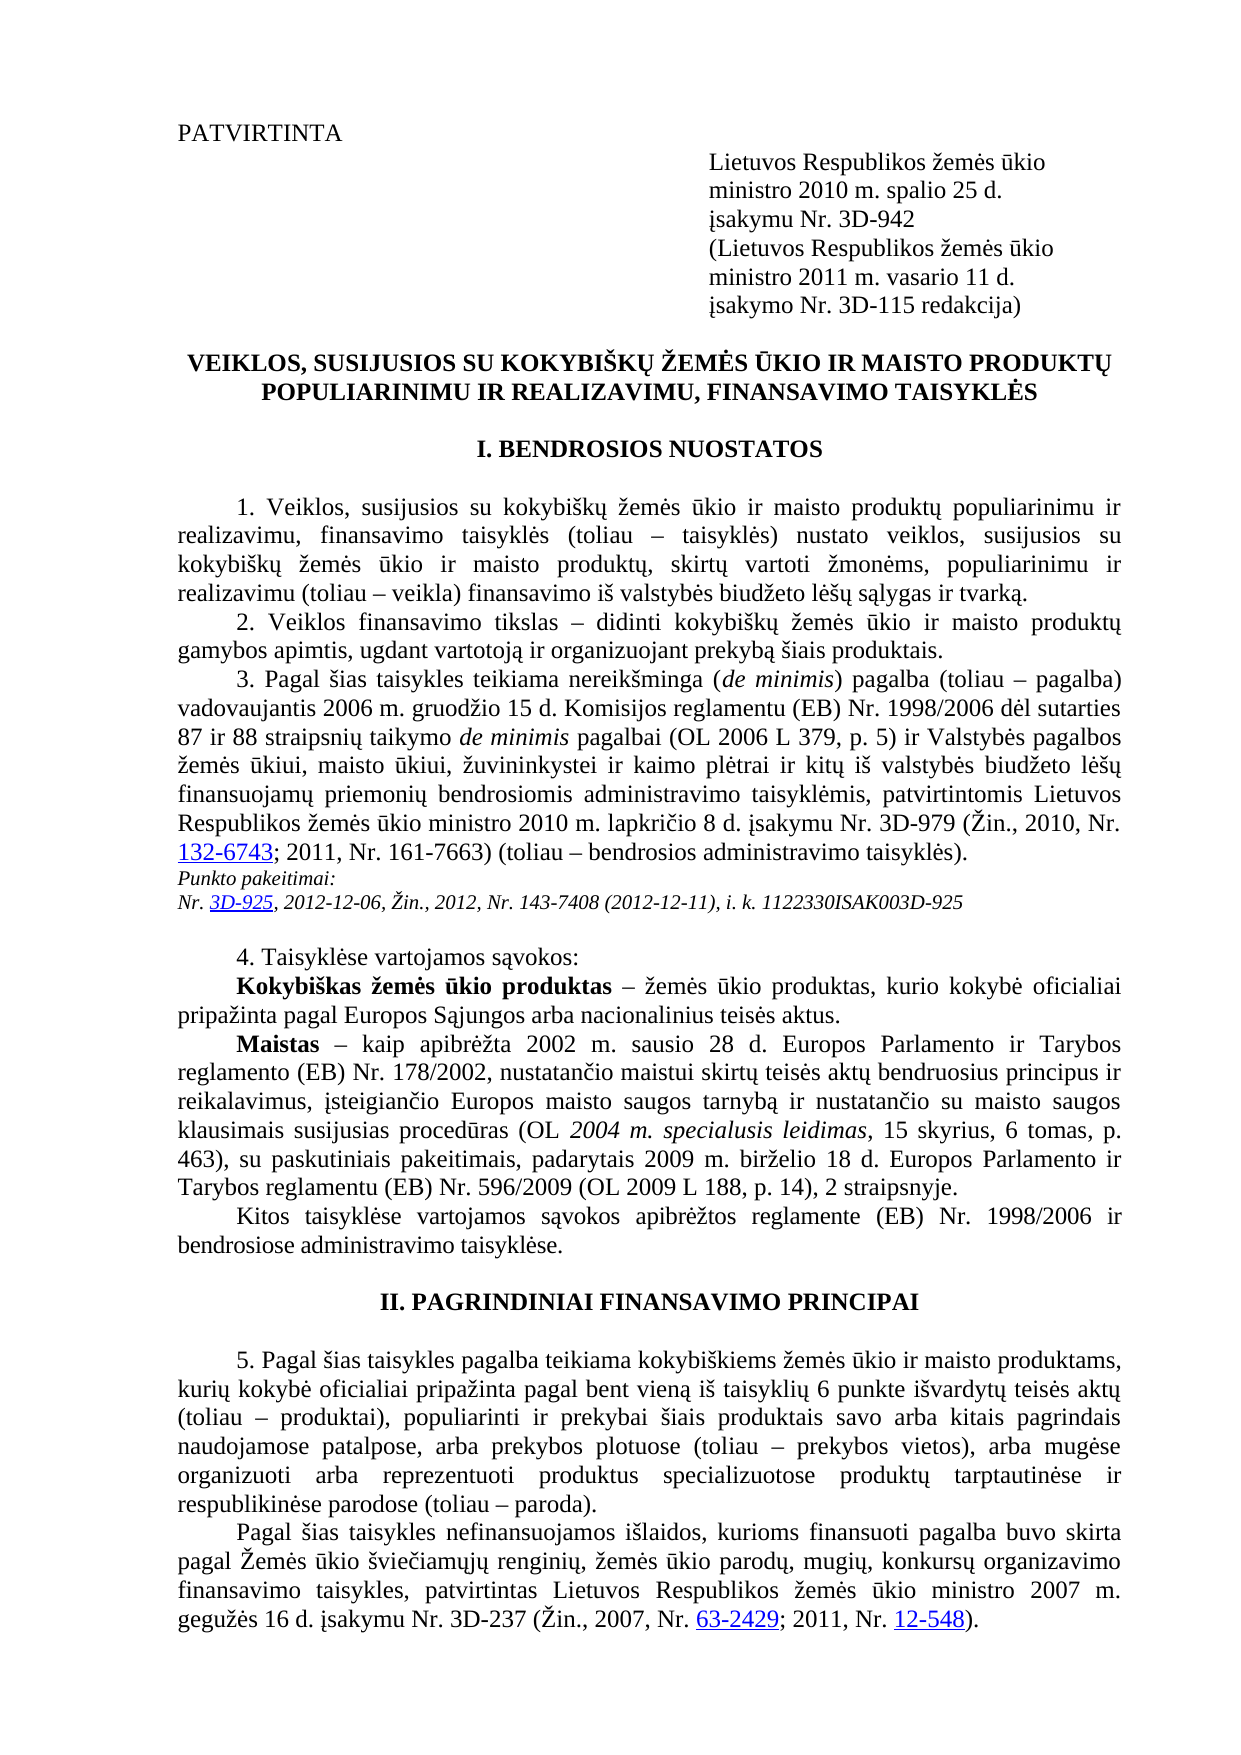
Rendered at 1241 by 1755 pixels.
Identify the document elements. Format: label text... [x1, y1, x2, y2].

text 2. Veiklos finansavimo tikslas – didinti kokybiškų žemės ūkio ir maisto produktų gamybos apimtis, ugdant vartotoją ir organizuojant prekybą šiais produktais. [177, 607, 1122, 664]
text 1. Veiklos, susijusios su kokybiškų žemės ūkio ir maisto produktų populiarinimu ir realizavimu, finansavimo taisyklės (toliau – taisyklės) nustato veiklos, susijusios su kokybiškų žemės ūkio ir maisto produktų, skirtų vartoti žmonėms, populiarinimu ir realizavimu (toliau – veikla) finansavimo iš valstybės biudžeto lėšų sąlygas ir tvarką. [177, 492, 1122, 607]
text PATVIRTINTA [177, 118, 1122, 147]
text Pagal šias taisykles nefinansuojamos išlaidos, kurioms finansuoti pagalba buvo skirta pagal Žemės ūkio šviečiamųjų renginių, žemės ūkio parodų, mugių, konkursų organizavimo finansavimo taisykles, patvirtintas Lietuvos Respublikos žemės ūkio ministro 2007 m. gegužės 16 d. įsakymu Nr. 3D-237 (Žin., 2007, Nr. 63-2429; 2011, Nr. 12-548). [177, 1517, 1122, 1632]
text 4. Taisyklėse vartojamos sąvokos: [177, 942, 1122, 971]
text Nr. 3D-925, 2012-12-06, Žin., 2012, Nr. 143-7408 (2012-12-11), i. k. 1122330ISAK003D-925 [177, 890, 1122, 914]
text 5. Pagal šias taisykles pagalba teikiama kokybiškiems žemės ūkio ir maisto produktams, kurių kokybė oficialiai pripažinta pagal bent vieną iš taisyklių 6 punkte išvardytų teisės aktų (toliau – produktai), populiarinti ir prekybai šiais produktais savo arba kitais pagrindais naudojamose patalpose, arba prekybos plotuose (toliau – prekybos vietos), arba mugėse organizuoti arba reprezentuoti produktus specializuotose produktų tarptautinėse ir respublikinėse parodose (toliau – paroda). [177, 1345, 1122, 1517]
text Maistas – kaip apibrėžta 2002 m. sausio 28 d. Europos Parlamento ir Tarybos reglamento (EB) Nr. 178/2002, nustatančio maistui skirtų teisės aktų bendruosius principus ir reikalavimus, įsteigiančio Europos maisto saugos tarnybą ir nustatančio su maisto saugos klausimais susijusias procedūras (OL 2004 m. specialusis leidimas, 15 skyrius, 6 tomas, p. 463), su paskutiniais pakeitimais, padarytais 2009 m. birželio 18 d. Europos Parlamento ir Tarybos reglamentu (EB) Nr. 596/2009 (OL 2009 L 188, p. 14), 2 straipsnyje. [177, 1029, 1122, 1201]
text Kitos taisyklėse vartojamos sąvokos apibrėžtos reglamente (EB) Nr. 1998/2006 ir bendrosiose administravimo taisyklėse. [177, 1201, 1122, 1259]
text II. PAGRINDINIAI FINANSAVIMO PRINCIPAI [177, 1287, 1122, 1316]
text (Lietuvos Respublikos žemės ūkio [177, 233, 1122, 262]
text Kokybiškas žemės ūkio produktas – žemės ūkio produktas, kurio kokybė oficialiai pripažinta pagal Europos Sąjungos arba nacionalinius teisės aktus. [177, 971, 1122, 1029]
text 3. Pagal šias taisykles teikiama nereikšminga (de minimis) pagalba (toliau – pagalba) vadovaujantis 2006 m. gruodžio 15 d. Komisijos reglamentu (EB) Nr. 1998/2006 dėl sutarties 87 ir 88 straipsnių taikymo de minimis pagalbai (OL 2006 L 379, p. 5) ir Valstybės pagalbos žemės ūkiui, maisto ūkiui, žuvininkystei ir kaimo plėtrai ir kitų iš valstybės biudžeto lėšų finansuojamų priemonių bendrosiomis administravimo taisyklėmis, patvirtintomis Lietuvos Respublikos žemės ūkio ministro 2010 m. lapkričio 8 d. įsakymu Nr. 3D-979 (Žin., 2010, Nr. 132-6743; 2011, Nr. 161-7663) (toliau – bendrosios administravimo taisyklės). [177, 664, 1122, 866]
text I. BENDROSIOS NUOSTATOS [177, 434, 1122, 463]
text įsakymu Nr. 3D-942 [177, 204, 1122, 233]
text ministro 2011 m. vasario 11 d. [177, 262, 1122, 291]
text Lietuvos Respublikos žemės ūkio [177, 147, 1122, 176]
text įsakymo Nr. 3D-115 redakcija) [177, 291, 1122, 319]
text VEIKLOS, SUSIJUSIOS SU KOKYBIŠKų žEMĖS ŪKIO ir maisto PRODUKTų populiarinimu ir REALIZAVIMU, FINANSAVIMO TAISYKLĖS [177, 348, 1122, 406]
text ministro 2010 m. spalio 25 d. [177, 176, 1122, 204]
text Punkto pakeitimai: [177, 866, 1122, 890]
